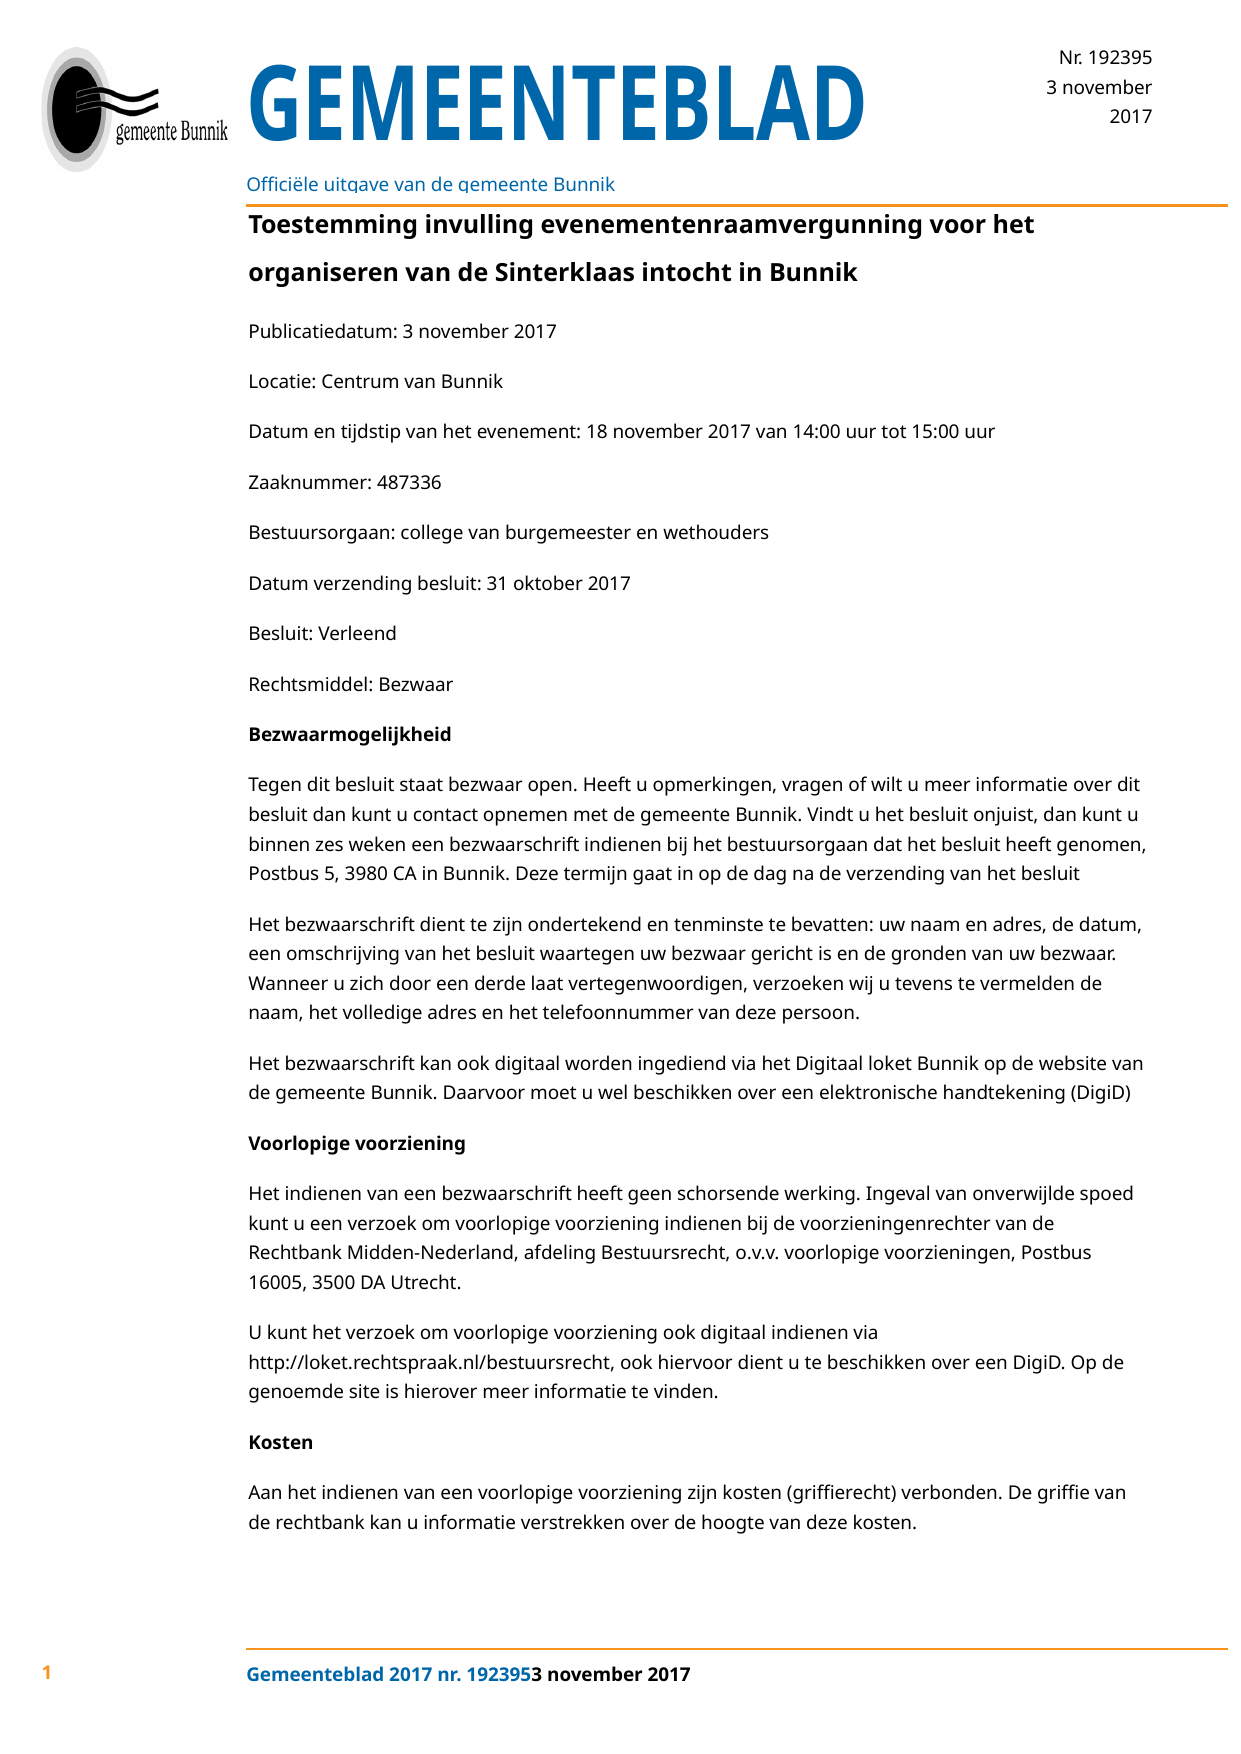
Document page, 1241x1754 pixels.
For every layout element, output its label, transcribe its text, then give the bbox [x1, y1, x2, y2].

text Publicatiedatum: 3 november 2017 [248, 318, 1152, 344]
text Kosten [248, 1429, 1152, 1455]
text Voorlopige voorziening [248, 1130, 1152, 1156]
text Toestemming invulling evenementenraamvergunning voor het organiseren van de Sinterklaas intocht in Bunnik [248, 207, 1152, 288]
text Aan het indienen van een voorlopige voorziening zijn kosten (griffierecht) verbonden. De griffie van de rechtbank kan u informatie verstrekken over de hoogte van deze kosten. [248, 1479, 1152, 1535]
text Rechtsmiddel: Bezwaar [248, 671, 1152, 697]
text Het bezwaarschrift dient te zijn ondertekend en tenminste te bevatten: uw naam en adres, de datum, een omschrijving van het besluit waartegen uw bezwaar gericht is en de gronden van uw bezwaar. Wanneer u zich door een derde laat vertegenwoordigen, verzoeken wij u tevens te vermelden de naam, het volledige adres en het telefoonnummer van deze persoon. [248, 911, 1152, 1025]
text Bezwaarmogelijkheid [248, 721, 1152, 747]
text Tegen dit besluit staat bezwaar open. Heeft u opmerkingen, vragen of wilt u meer informatie over dit besluit dan kunt u contact opnemen met de gemeente Bunnik. Vindt u het besluit onjuist, dan kunt u binnen zes weken een bezwaarschrift indienen bij het bestuursorgaan dat het besluit heeft genomen, Postbus 5, 3980 CA in Bunnik. Deze termijn gaat in op de dag na de verzending van het besluit [248, 772, 1152, 886]
text Datum verzending besluit: 31 oktober 2017 [248, 570, 1152, 596]
picture [41, 47, 231, 172]
text Het bezwaarschrift kan ook digitaal worden ingediend via het Digitaal loket Bunnik op de website van de gemeente Bunnik. Daarvoor moet u wel beschikken over een elektronische handtekening (DigiD) [248, 1050, 1152, 1105]
text Bestuursorgaan: college van burgemeester en wethouders [248, 519, 1152, 545]
text Zaaknummer: 487336 [248, 469, 1152, 495]
text Het indienen van een bezwaarschrift heeft geen schorsende werking. Ingeval van onverwijlde spoed kunt u een verzoek om voorlopige voorziening indienen bij de voorzieningenrechter van de Rechtbank Midden-Nederland, afdeling Bestuursrecht, o.v.v. voorlopige voorzieningen, Postbus 16005, 3500 DA Utrecht. [248, 1180, 1152, 1295]
text U kunt het verzoek om voorlopige voorziening ook digitaal indienen via http://loket.rechtspraak.nl/bestuursrecht, ook hiervoor dient u te beschikken over een DigiD. Op de genoemde site is hierover meer informatie te vinden. [248, 1319, 1152, 1404]
text Datum en tijdstip van het evenement: 18 november 2017 van 14:00 uur tot 15:00 uur [248, 419, 1152, 444]
text Besluit: Verleend [248, 620, 1152, 646]
text Locatie: Centrum van Bunnik [248, 368, 1152, 394]
